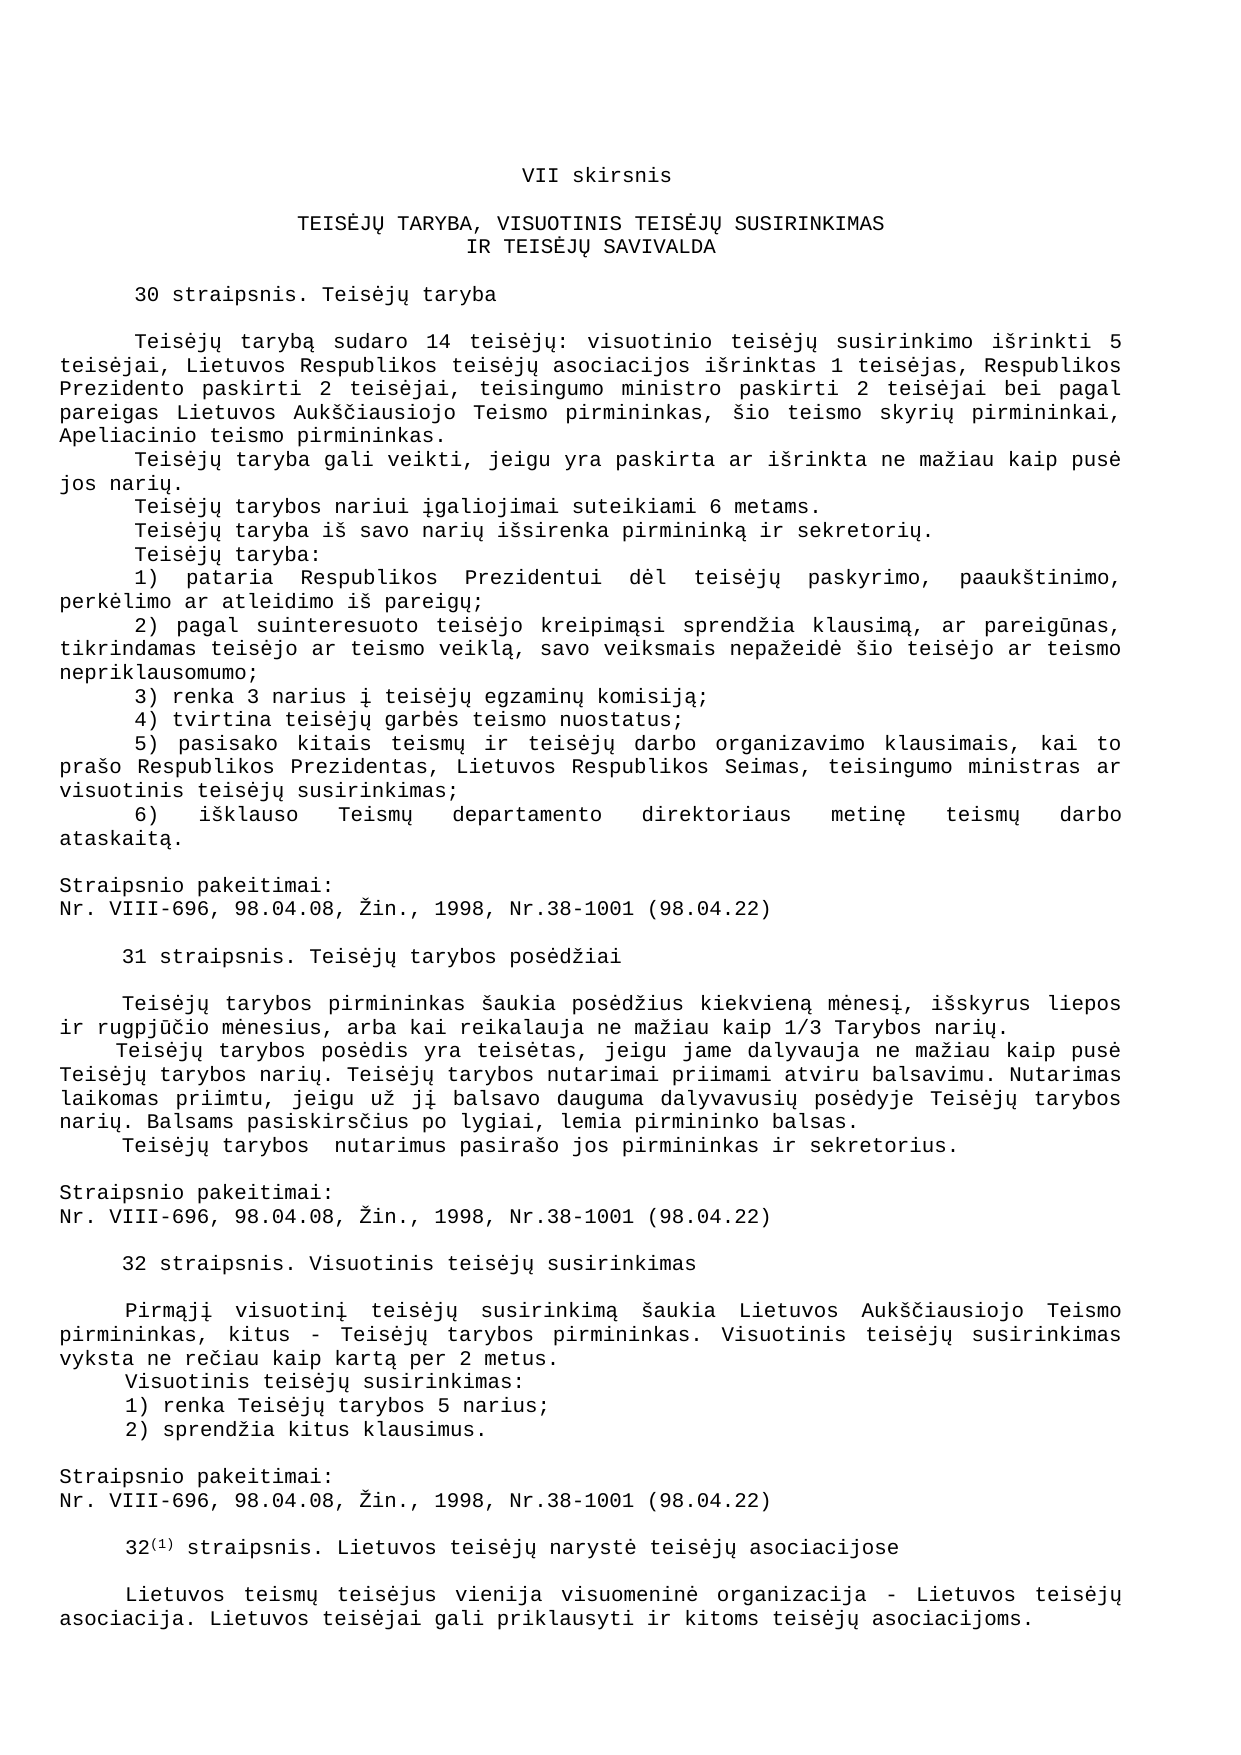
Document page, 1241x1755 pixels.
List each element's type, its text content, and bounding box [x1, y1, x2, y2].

text 6) išklauso Teismų departamento direktoriaus metinę teismų darbo ataskaitą. [59, 804, 1122, 851]
text Teisėjų tarybos pirmininkas šaukia posėdžius kiekvieną mėnesį, išskyrus liepos ir rugpjūčio mėnesius, arba kai reikalauja ne mažiau kaip 1/3 Tarybos narių. [59, 993, 1122, 1040]
text 2) sprendžia kitus klausimus. [59, 1419, 1122, 1442]
text Nr. VIII-696, 98.04.08, Žin., 1998, Nr.38-1001 (98.04.22) [59, 1206, 1122, 1229]
text 31 straipsnis. Teisėjų tarybos posėdžiai [59, 946, 1122, 969]
text TEISĖJŲ TARYBA, VISUOTINIS TEISĖJŲ SUSIRINKIMAS [59, 213, 1122, 236]
text Visuotinis teisėjų susirinkimas: [59, 1371, 1122, 1395]
text Pirmąjį visuotinį teisėjų susirinkimą šaukia Lietuvos Aukščiausiojo Teismo pirmininkas, kitus - Teisėjų tarybos pirmininkas. Visuotinis teisėjų susirinkimas vyksta ne rečiau kaip kartą per 2 metus. [59, 1300, 1122, 1371]
text 1) renka Teisėjų tarybos 5 narius; [59, 1395, 1122, 1419]
text 30 straipsnis. Teisėjų taryba [59, 284, 1122, 307]
text Lietuvos teismų teisėjus vienija visuomeninė organizacija - Lietuvos teisėjų asociacija. Lietuvos teisėjai gali priklausyti ir kitoms teisėjų asociacijoms. [59, 1584, 1122, 1631]
text Teisėjų taryba gali veikti, jeigu yra paskirta ar išrinkta ne mažiau kaip pusė jos narių. [59, 449, 1122, 496]
text Teisėjų tarybos posėdis yra teisėtas, jeigu jame dalyvauja ne mažiau kaip pusė Teisėjų tarybos narių. Teisėjų tarybos nutarimai priimami atviru balsavimu. Nutarimas laikomas priimtu, jeigu už jį balsavo dauguma dalyvavusių posėdyje Teisėjų tarybos narių. Balsams pasiskirsčius po lygiai, lemia pirmininko balsas. [59, 1040, 1122, 1135]
text Teisėjų tarybos nariui įgaliojimai suteikiami 6 metams. [59, 496, 1122, 520]
text 32(1) straipsnis. Lietuvos teisėjų narystė teisėjų asociacijose [59, 1537, 1122, 1561]
text Nr. VIII-696, 98.04.08, Žin., 1998, Nr.38-1001 (98.04.22) [59, 898, 1122, 922]
text 4) tvirtina teisėjų garbės teismo nuostatus; [59, 709, 1122, 733]
text 5) pasisako kitais teismų ir teisėjų darbo organizavimo klausimais, kai to prašo Respublikos Prezidentas, Lietuvos Respublikos Seimas, teisingumo ministras ar visuotinis teisėjų susirinkimas; [59, 733, 1122, 804]
text Teisėjų tarybą sudaro 14 teisėjų: visuotinio teisėjų susirinkimo išrinkti 5 teisėjai, Lietuvos Respublikos teisėjų asociacijos išrinktas 1 teisėjas, Respublikos Prezidento paskirti 2 teisėjai, teisingumo ministro paskirti 2 teisėjai bei pagal pareigas Lietuvos Aukščiausiojo Teismo pirmininkas, šio teismo skyrių pirmininkai, Apeliacinio teismo pirmininkas. [59, 331, 1122, 449]
text IR TEISĖJŲ SAVIVALDA [59, 236, 1122, 260]
text Nr. VIII-696, 98.04.08, Žin., 1998, Nr.38-1001 (98.04.22) [59, 1489, 1122, 1513]
text Teisėjų tarybos nutarimus pasirašo jos pirmininkas ir sekretorius. [59, 1135, 1122, 1158]
text 1) pataria Respublikos Prezidentui dėl teisėjų paskyrimo, paaukštinimo, perkėlimo ar atleidimo iš pareigų; [59, 567, 1122, 615]
text 2) pagal suinteresuoto teisėjo kreipimąsi sprendžia klausimą, ar pareigūnas, tikrindamas teisėjo ar teismo veiklą, savo veiksmais nepažeidė šio teisėjo ar teismo nepriklausomumo; [59, 615, 1122, 686]
text 3) renka 3 narius į teisėjų egzaminų komisiją; [59, 686, 1122, 709]
text Teisėjų taryba: [59, 544, 1122, 567]
text Straipsnio pakeitimai: [59, 875, 1122, 898]
text Teisėjų taryba iš savo narių išsirenka pirmininką ir sekretorių. [59, 520, 1122, 544]
text 32 straipsnis. Visuotinis teisėjų susirinkimas [59, 1253, 1122, 1277]
text Straipsnio pakeitimai: [59, 1466, 1122, 1489]
text Straipsnio pakeitimai: [59, 1182, 1122, 1206]
text VII skirsnis [59, 165, 1122, 189]
